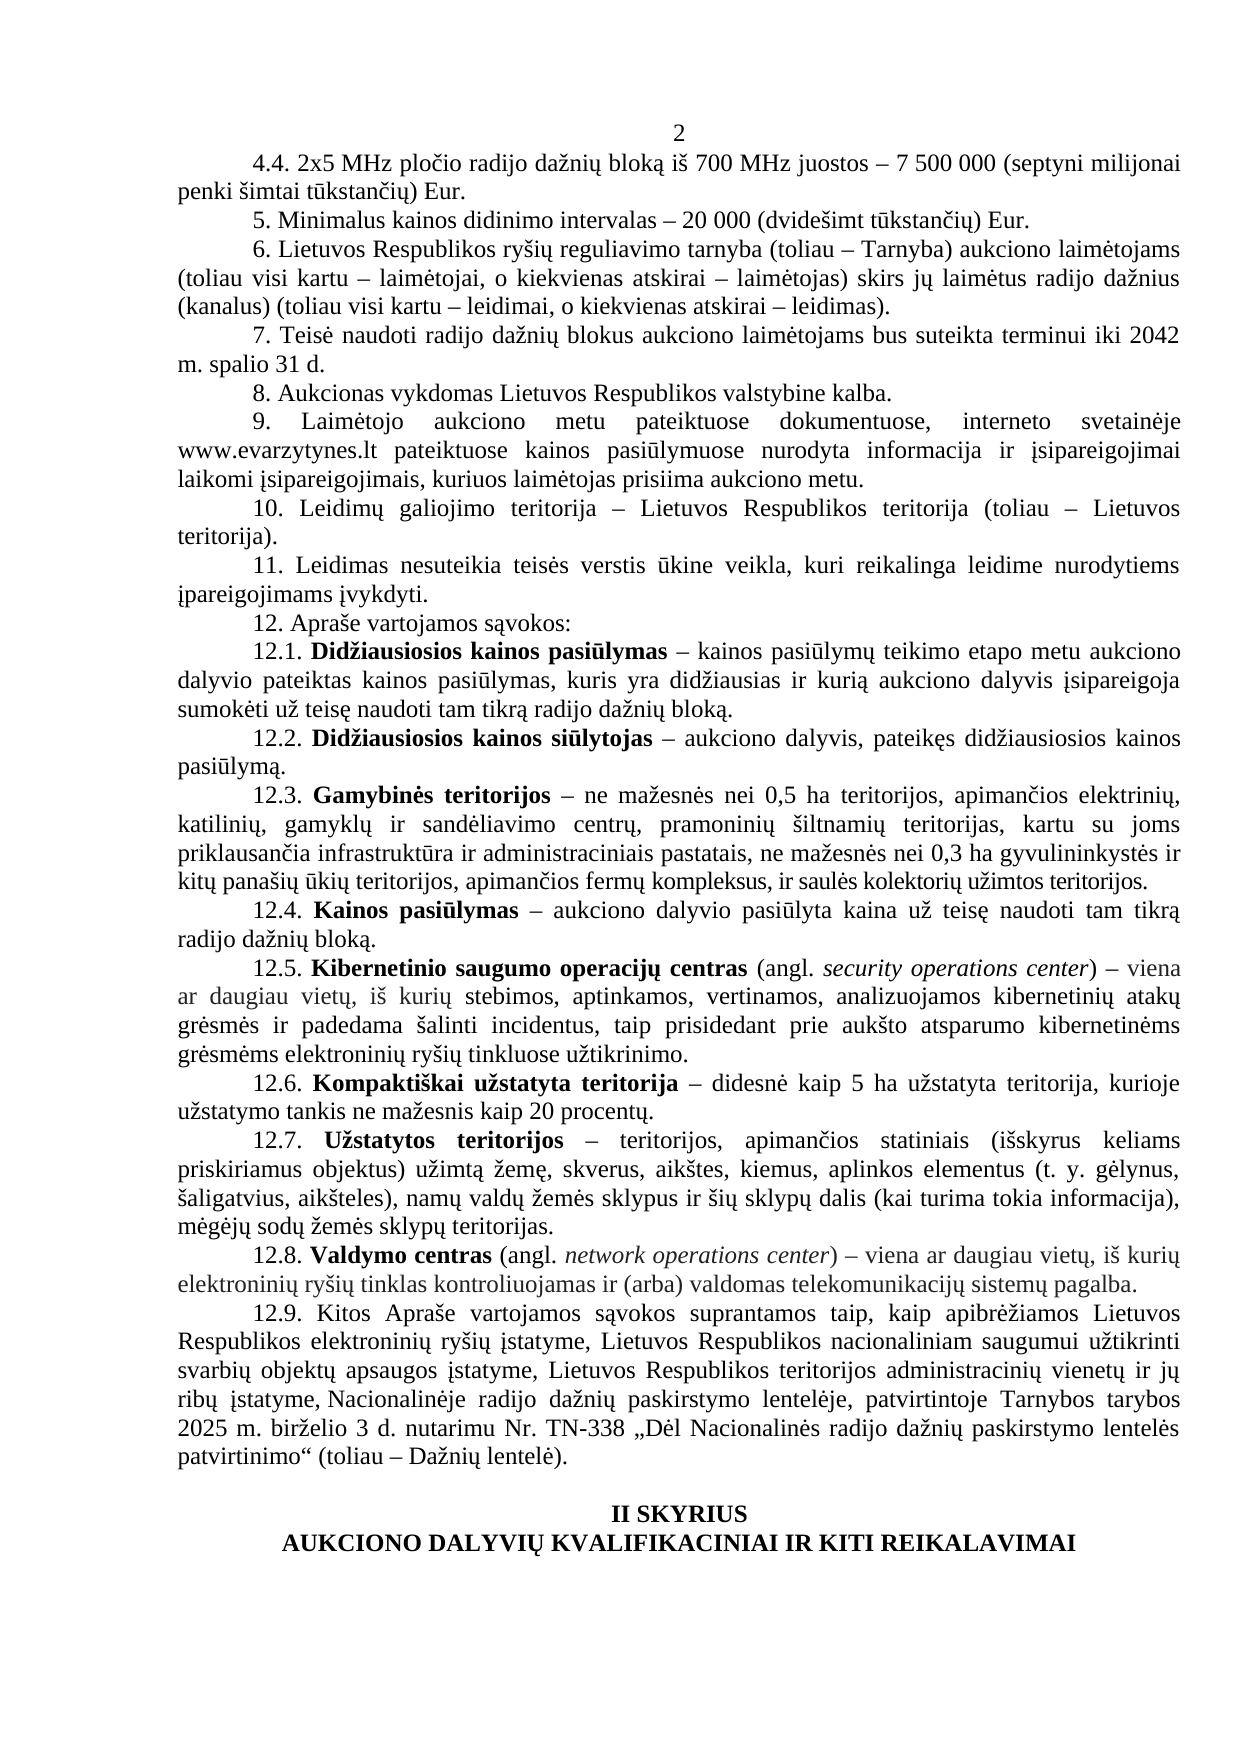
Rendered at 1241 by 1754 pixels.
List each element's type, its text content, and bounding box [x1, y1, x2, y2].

text 9. Laimėtojo aukciono metu pateiktuose dokumentuose, interneto svetainėje www.evarzytynes.lt pateiktuose kainos pasiūlymuose nurodyta informacija ir įsipareigojimai laikomi įsipareigojimais, kuriuos laimėtojas prisiima aukciono metu. [177, 406, 1181, 493]
text 4.4. 2x5 MHz pločio radijo dažnių bloką iš 700 MHz juostos – 7 500 000 (septyni milijonai penki šimtai tūkstančių) Eur. [177, 148, 1181, 205]
text 12.7. Užstatytos teritorijos – teritorijos, apimančios statiniais (išskyrus keliams priskiriamus objektus) užimtą žemę, skverus, aikštes, kiemus, aplinkos elementus (t. y. gėlynus, šaligatvius, aikšteles), namų valdų žemės sklypus ir šių sklypų dalis (kai turima tokia informacija), mėgėjų sodų žemės sklypų teritorijas. [177, 1125, 1181, 1240]
text 6. Lietuvos Respublikos ryšių reguliavimo tarnyba (toliau – Tarnyba) aukciono laimėtojams (toliau visi kartu – laimėtojai, o kiekvienas atskirai – laimėtojas) skirs jų laimėtus radijo dažnius (kanalus) (toliau visi kartu – leidimai, o kiekvienas atskirai – leidimas). [177, 234, 1181, 320]
text 10. Leidimų galiojimo teritorija – Lietuvos Respublikos teritorija (toliau – Lietuvos teritorija). [177, 493, 1181, 550]
text AUKCIONO DALYVIŲ KVALIFIKACINIAI IR KITI REIKALAVIMAI [177, 1528, 1181, 1556]
text 12.5. Kibernetinio saugumo operacijų centras (angl. security operations center) – viena ar daugiau vietų, iš kurių stebimos, aptinkamos, vertinamos, analizuojamos kibernetinių atakų grėsmės ir padedama šalinti incidentus, taip prisidedant prie aukšto atsparumo kibernetinėms grėsmėms elektroninių ryšių tinkluose užtikrinimo. [177, 953, 1181, 1068]
text 12.2. Didžiausiosios kainos siūlytojas – aukciono dalyvis, pateikęs didžiausiosios kainos pasiūlymą. [177, 723, 1181, 780]
text 5. Minimalus kainos didinimo intervalas – 20 000 (dvidešimt tūkstančių) Eur. [177, 205, 1181, 234]
text 12.3. Gamybinės teritorijos – ne mažesnės nei 0,5 ha teritorijos, apimančios elektrinių, katilinių, gamyklų ir sandėliavimo centrų, pramoninių šiltnamių teritorijas, kartu su joms priklausančia infrastruktūra ir administraciniais pastatais, ne mažesnės nei 0,3 ha gyvulininkystės ir kitų panašių ūkių teritorijos, apimančios fermų kompleksus, ir saulės kolektorių užimtos teritorijos. [177, 780, 1181, 895]
text 8. Aukcionas vykdomas Lietuvos Respublikos valstybine kalba. [177, 378, 1181, 406]
text 12.4. Kainos pasiūlymas – aukciono dalyvio pasiūlyta kaina už teisę naudoti tam tikrą radijo dažnių bloką. [177, 895, 1181, 953]
text 12.6. Kompaktiškai užstatyta teritorija – didesnė kaip 5 ha užstatyta teritorija, kurioje užstatymo tankis ne mažesnis kaip 20 procentų. [177, 1068, 1181, 1125]
text 11. Leidimas nesuteikia teisės verstis ūkine veikla, kuri reikalinga leidime nurodytiems įpareigojimams įvykdyti. [177, 550, 1181, 608]
text 12.1. Didžiausiosios kainos pasiūlymas – kainos pasiūlymų teikimo etapo metu aukciono dalyvio pateiktas kainos pasiūlymas, kuris yra didžiausias ir kurią aukciono dalyvis įsipareigoja sumokėti už teisę naudoti tam tikrą radijo dažnių bloką. [177, 636, 1181, 723]
text 12.9. Kitos Apraše vartojamos sąvokos suprantamos taip, kaip apibrėžiamos Lietuvos Respublikos elektroninių ryšių įstatyme, Lietuvos Respublikos nacionaliniam saugumui užtikrinti svarbių objektų apsaugos įstatyme, Lietuvos Respublikos teritorijos administracinių vienetų ir jų ribų įstatyme, Nacionalinėje radijo dažnių paskirstymo lentelėje, patvirtintoje Tarnybos tarybos 2025 m. birželio 3 d. nutarimu Nr. TN-338 „Dėl Nacionalinės radijo dažnių paskirstymo lentelės patvirtinimo“ (toliau – Dažnių lentelė). [177, 1298, 1181, 1470]
text II SKYRIUS [177, 1499, 1181, 1528]
text 7. Teisė naudoti radijo dažnių blokus aukciono laimėtojams bus suteikta terminui iki 2042 m. spalio 31 d. [177, 320, 1181, 378]
text 12. Apraše vartojamos sąvokos: [177, 608, 1181, 636]
text 12.8. Valdymo centras (angl. network operations center) – viena ar daugiau vietų, iš kurių elektroninių ryšių tinklas kontroliuojamas ir (arba) valdomas telekomunikacijų sistemų pagalba. [177, 1240, 1181, 1298]
